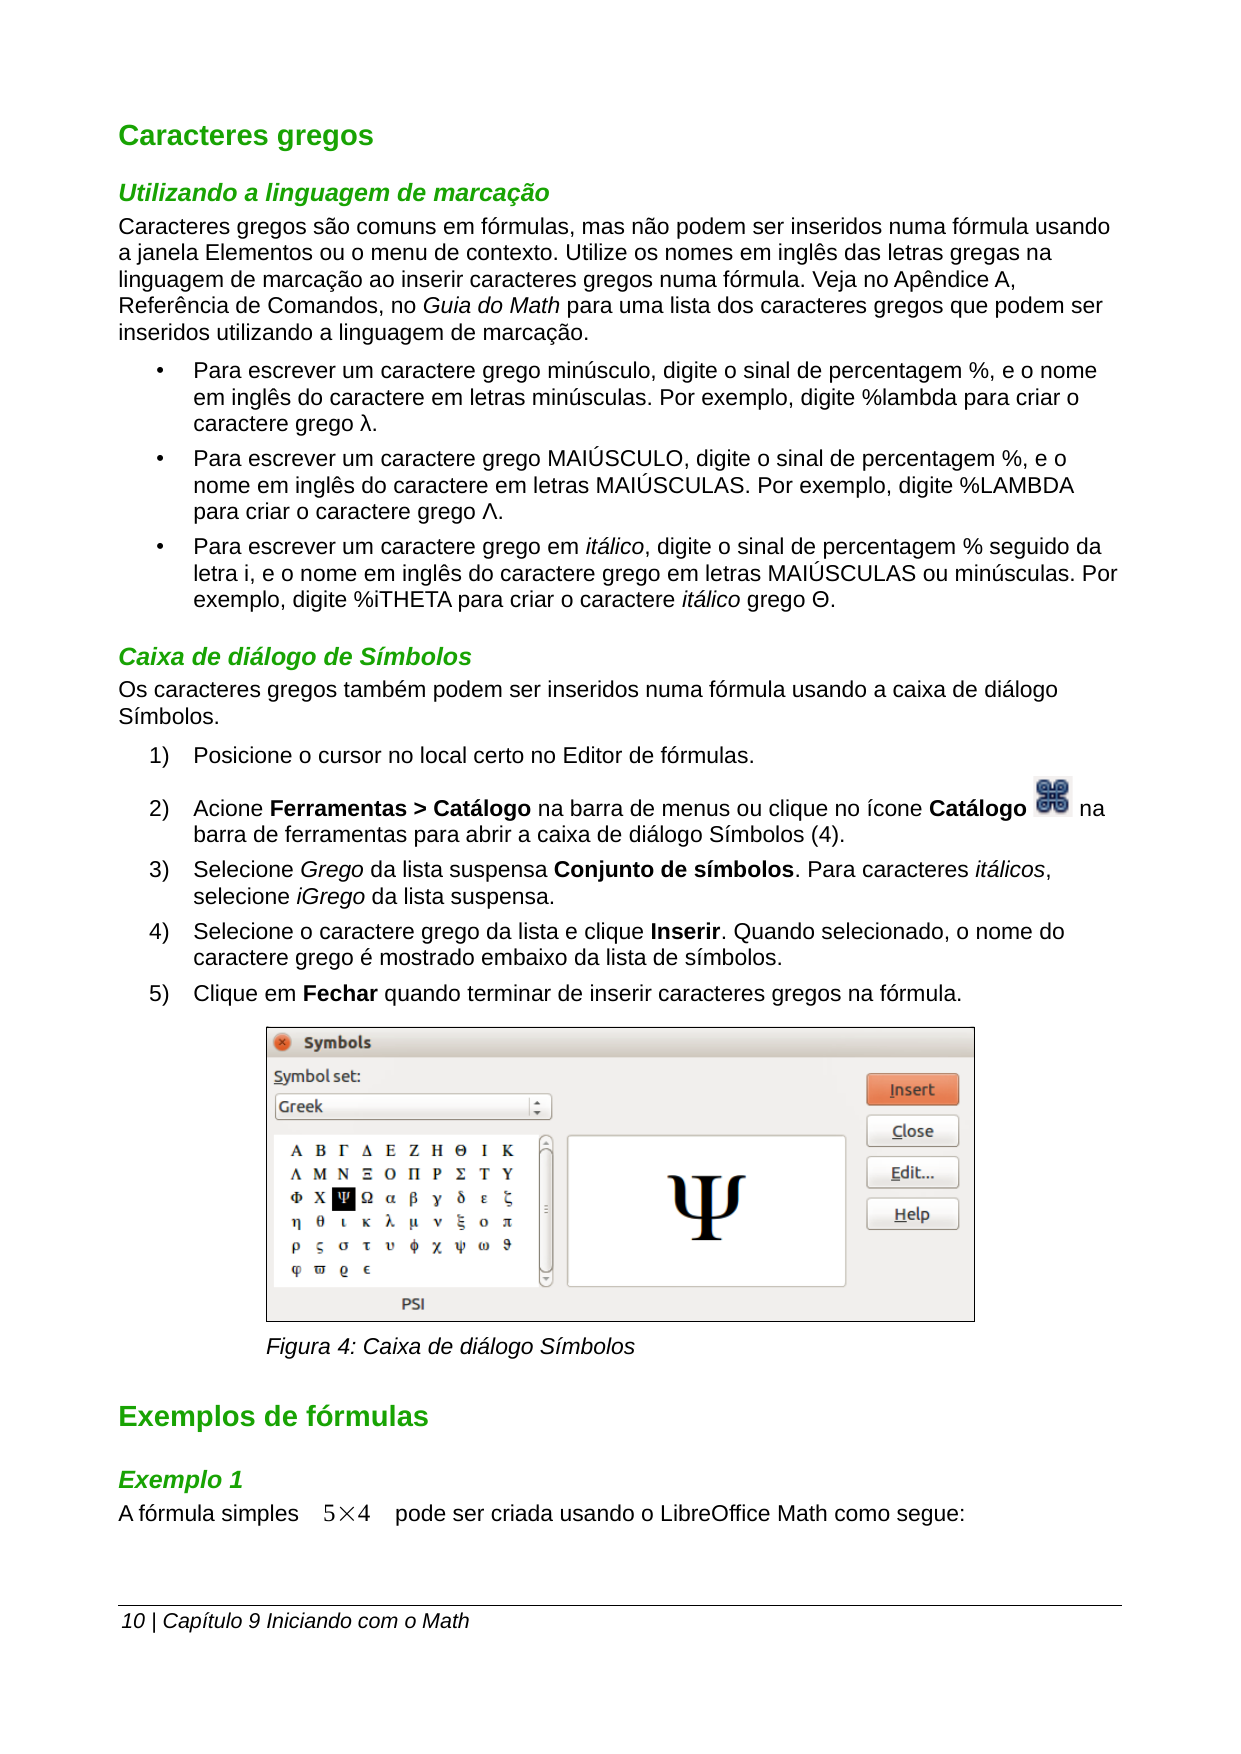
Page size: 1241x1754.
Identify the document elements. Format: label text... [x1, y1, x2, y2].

text Figura 4: Caixa de diálogo Símbolos [266, 1333, 974, 1359]
subtitle Caracteres gregos [118, 118, 1122, 152]
subtitle Utilizando a linguagem de marcação [118, 178, 1122, 207]
text Caracteres gregos são comuns em fórmulas, mas não podem ser inseridos numa fórmula usando a janela Elementos ou o menu de contexto. Utilize os nomes em inglês das letras gregas na linguagem de marcação ao inserir caracteres gregos numa fórmula. Veja no Apêndice A, Referência de Comandos, no Guia do Math para uma lista dos caracteres gregos que podem ser inseridos utilizando a linguagem de marcação. [118, 213, 1122, 345]
list Para escrever um caractere grego em itálico, digite o sinal de percentagem % seguido da letra i, e o nome em inglês do caractere grego em letras MAIÚSCULAS ou minúsculas. Por exemplo, digite %iTHETA para criar o caractere itálico grego Θ. [156, 533, 1122, 612]
list Acione Ferramentas > Catálogo na barra de menus ou clique no ícone Catálogo na barra de ferramentas para abrir a caixa de diálogo Símbolos (4). [169, 777, 1122, 848]
list Para escrever um caractere grego MAIÚSCULO, digite o sinal de percentagem %, e o nome em inglês do caractere em letras MAIÚSCULAS. Por exemplo, digite %LAMBDA para criar o caractere grego Λ. [156, 445, 1122, 524]
subtitle Exemplo 1 [118, 1465, 1122, 1494]
list Clique em Fechar quando terminar de inserir caracteres gregos na fórmula. [169, 979, 1122, 1006]
list Selecione Grego da lista suspensa Conjunto de símbolos. Para caracteres itálicos, selecione iGrego da lista suspensa. [169, 856, 1122, 909]
text A fórmula simples pode ser criada usando o LibreOffice Math como segue: [118, 1500, 1122, 1527]
list Posicione o cursor no local certo no Editor de fórmulas. [169, 742, 1122, 768]
list Para escrever um caractere grego minúsculo, digite o sinal de percentagem %, e o nome em inglês do caractere em letras minúsculas. Por exemplo, digite %lambda para criar o caractere grego λ. [156, 357, 1122, 436]
picture [267, 1028, 974, 1321]
subtitle Caixa de diálogo de Símbolos [118, 642, 1122, 670]
text Os caracteres gregos também podem ser inseridos numa fórmula usando a caixa de diálogo Símbolos. [118, 676, 1122, 729]
list Selecione o caractere grego da lista e clique Inserir. Quando selecionado, o nome do caractere grego é mostrado embaixo da lista de símbolos. [169, 918, 1122, 971]
subtitle Exemplos de fórmulas [118, 1399, 1122, 1433]
picture [1033, 776, 1073, 817]
